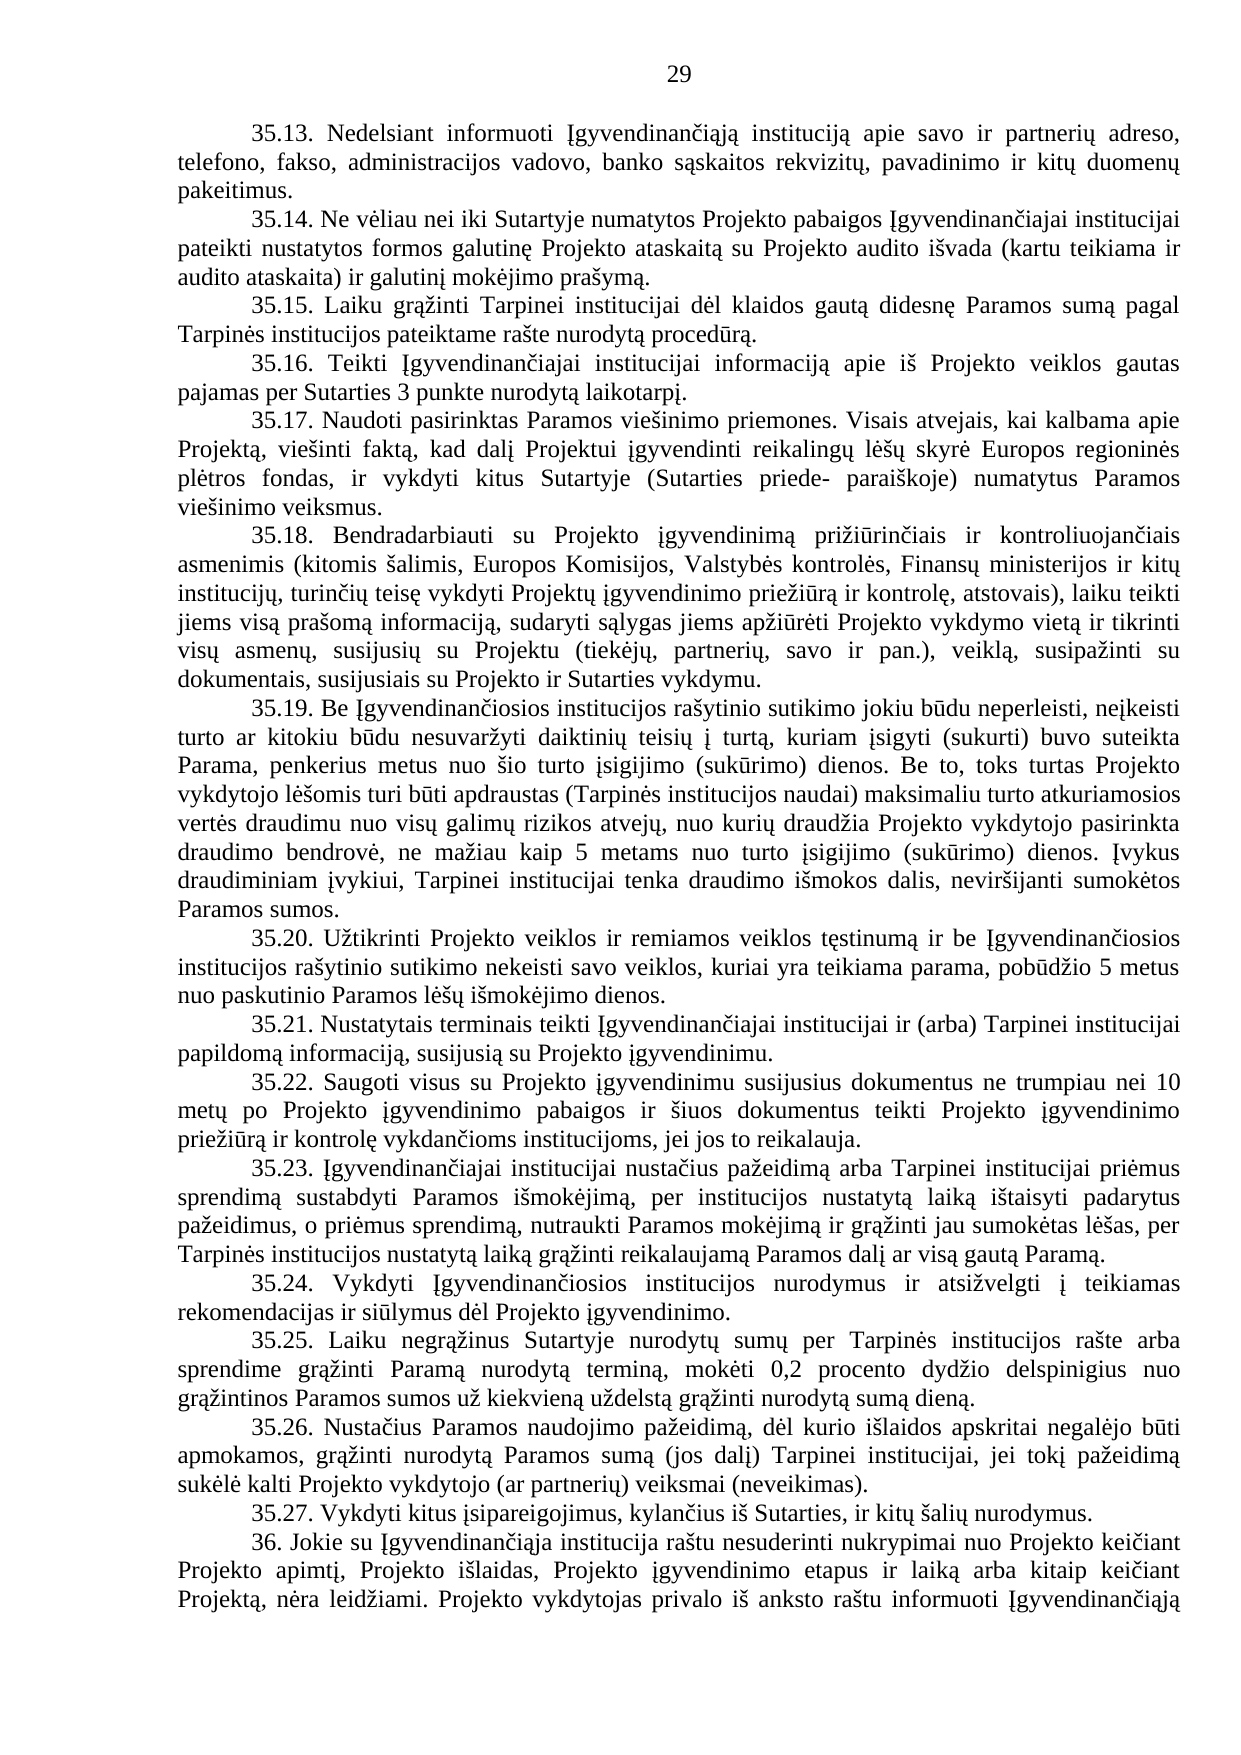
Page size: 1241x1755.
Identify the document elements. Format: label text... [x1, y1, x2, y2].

text 35.14. Ne vėliau nei iki Sutartyje numatytos Projekto pabaigos Įgyvendinančiajai institucijai pateikti nustatytos formos galutinę Projekto ataskaitą su Projekto audito išvada (kartu teikiama ir audito ataskaita) ir galutinį mokėjimo prašymą. [177, 204, 1181, 291]
text 35.22. Saugoti visus su Projekto įgyvendinimu susijusius dokumentus ne trumpiau nei 10 metų po Projekto įgyvendinimo pabaigos ir šiuos dokumentus teikti Projekto įgyvendinimo priežiūrą ir kontrolę vykdančioms institucijoms, jei jos to reikalauja. [177, 1067, 1181, 1153]
text 35.21. Nustatytais terminais teikti Įgyvendinančiajai institucijai ir (arba) Tarpinei institucijai papildomą informaciją, susijusią su Projekto įgyvendinimu. [177, 1009, 1181, 1067]
text 36. Jokie su Įgyvendinančiąja institucija raštu nesuderinti nukrypimai nuo Projekto keičiant Projekto apimtį, Projekto išlaidas, Projekto įgyvendinimo etapus ir laiką arba kitaip keičiant Projektą, nėra leidžiami. Projekto vykdytojas privalo iš anksto raštu informuoti Įgyvendinančiąją [177, 1527, 1181, 1613]
text 35.19. Be Įgyvendinančiosios institucijos rašytinio sutikimo jokiu būdu neperleisti, neįkeisti turto ar kitokiu būdu nesuvaržyti daiktinių teisių į turtą, kuriam įsigyti (sukurti) buvo suteikta Parama, penkerius metus nuo šio turto įsigijimo (sukūrimo) dienos. Be to, toks turtas Projekto vykdytojo lėšomis turi būti apdraustas (Tarpinės institucijos naudai) maksimaliu turto atkuriamosios vertės draudimu nuo visų galimų rizikos atvejų, nuo kurių draudžia Projekto vykdytojo pasirinkta draudimo bendrovė, ne mažiau kaip 5 metams nuo turto įsigijimo (sukūrimo) dienos. Įvykus draudiminiam įvykiui, Tarpinei institucijai tenka draudimo išmokos dalis, neviršijanti sumokėtos Paramos sumos. [177, 693, 1181, 923]
text 35.20. Užtikrinti Projekto veiklos ir remiamos veiklos tęstinumą ir be Įgyvendinančiosios institucijos rašytinio sutikimo nekeisti savo veiklos, kuriai yra teikiama parama, pobūdžio 5 metus nuo paskutinio Paramos lėšų išmokėjimo dienos. [177, 923, 1181, 1009]
text 35.24. Vykdyti Įgyvendinančiosios institucijos nurodymus ir atsižvelgti į teikiamas rekomendacijas ir siūlymus dėl Projekto įgyvendinimo. [177, 1268, 1181, 1326]
text 35.15. Laiku grąžinti Tarpinei institucijai dėl klaidos gautą didesnę Paramos sumą pagal Tarpinės institucijos pateiktame rašte nurodytą procedūrą. [177, 291, 1181, 348]
text 35.18. Bendradarbiauti su Projekto įgyvendinimą prižiūrinčiais ir kontroliuojančiais asmenimis (kitomis šalimis, Europos Komisijos, Valstybės kontrolės, Finansų ministerijos ir kitų institucijų, turinčių teisę vykdyti Projektų įgyvendinimo priežiūrą ir kontrolę, atstovais), laiku teikti jiems visą prašomą informaciją, sudaryti sąlygas jiems apžiūrėti Projekto vykdymo vietą ir tikrinti visų asmenų, susijusių su Projektu (tiekėjų, partnerių, savo ir pan.), veiklą, susipažinti su dokumentais, susijusiais su Projekto ir Sutarties vykdymu. [177, 521, 1181, 693]
text 35.23. Įgyvendinančiajai institucijai nustačius pažeidimą arba Tarpinei institucijai priėmus sprendimą sustabdyti Paramos išmokėjimą, per institucijos nustatytą laiką ištaisyti padarytus pažeidimus, o priėmus sprendimą, nutraukti Paramos mokėjimą ir grąžinti jau sumokėtas lėšas, per Tarpinės institucijos nustatytą laiką grąžinti reikalaujamą Paramos dalį ar visą gautą Paramą. [177, 1153, 1181, 1268]
text 35.17. Naudoti pasirinktas Paramos viešinimo priemones. Visais atvejais, kai kalbama apie Projektą, viešinti faktą, kad dalį Projektui įgyvendinti reikalingų lėšų skyrė Europos regioninės plėtros fondas, ir vykdyti kitus Sutartyje (Sutarties priede- paraiškoje) numatytus Paramos viešinimo veiksmus. [177, 406, 1181, 521]
text 35.16. Teikti Įgyvendinančiajai institucijai informaciją apie iš Projekto veiklos gautas pajamas per Sutarties 3 punkte nurodytą laikotarpį. [177, 348, 1181, 406]
text 35.27. Vykdyti kitus įsipareigojimus, kylančius iš Sutarties, ir kitų šalių nurodymus. [177, 1498, 1181, 1527]
text 35.26. Nustačius Paramos naudojimo pažeidimą, dėl kurio išlaidos apskritai negalėjo būti apmokamos, grąžinti nurodytą Paramos sumą (jos dalį) Tarpinei institucijai, jei tokį pažeidimą sukėlė kalti Projekto vykdytojo (ar partnerių) veiksmai (neveikimas). [177, 1412, 1181, 1498]
text 35.25. Laiku negrąžinus Sutartyje nurodytų sumų per Tarpinės institucijos rašte arba sprendime grąžinti Paramą nurodytą terminą, mokėti 0,2 procento dydžio delspinigius nuo grąžintinos Paramos sumos už kiekvieną uždelstą grąžinti nurodytą sumą dieną. [177, 1326, 1181, 1412]
text 35.13. Nedelsiant informuoti Įgyvendinančiąją instituciją apie savo ir partnerių adreso, telefono, fakso, administracijos vadovo, banko sąskaitos rekvizitų, pavadinimo ir kitų duomenų pakeitimus. [177, 118, 1181, 204]
